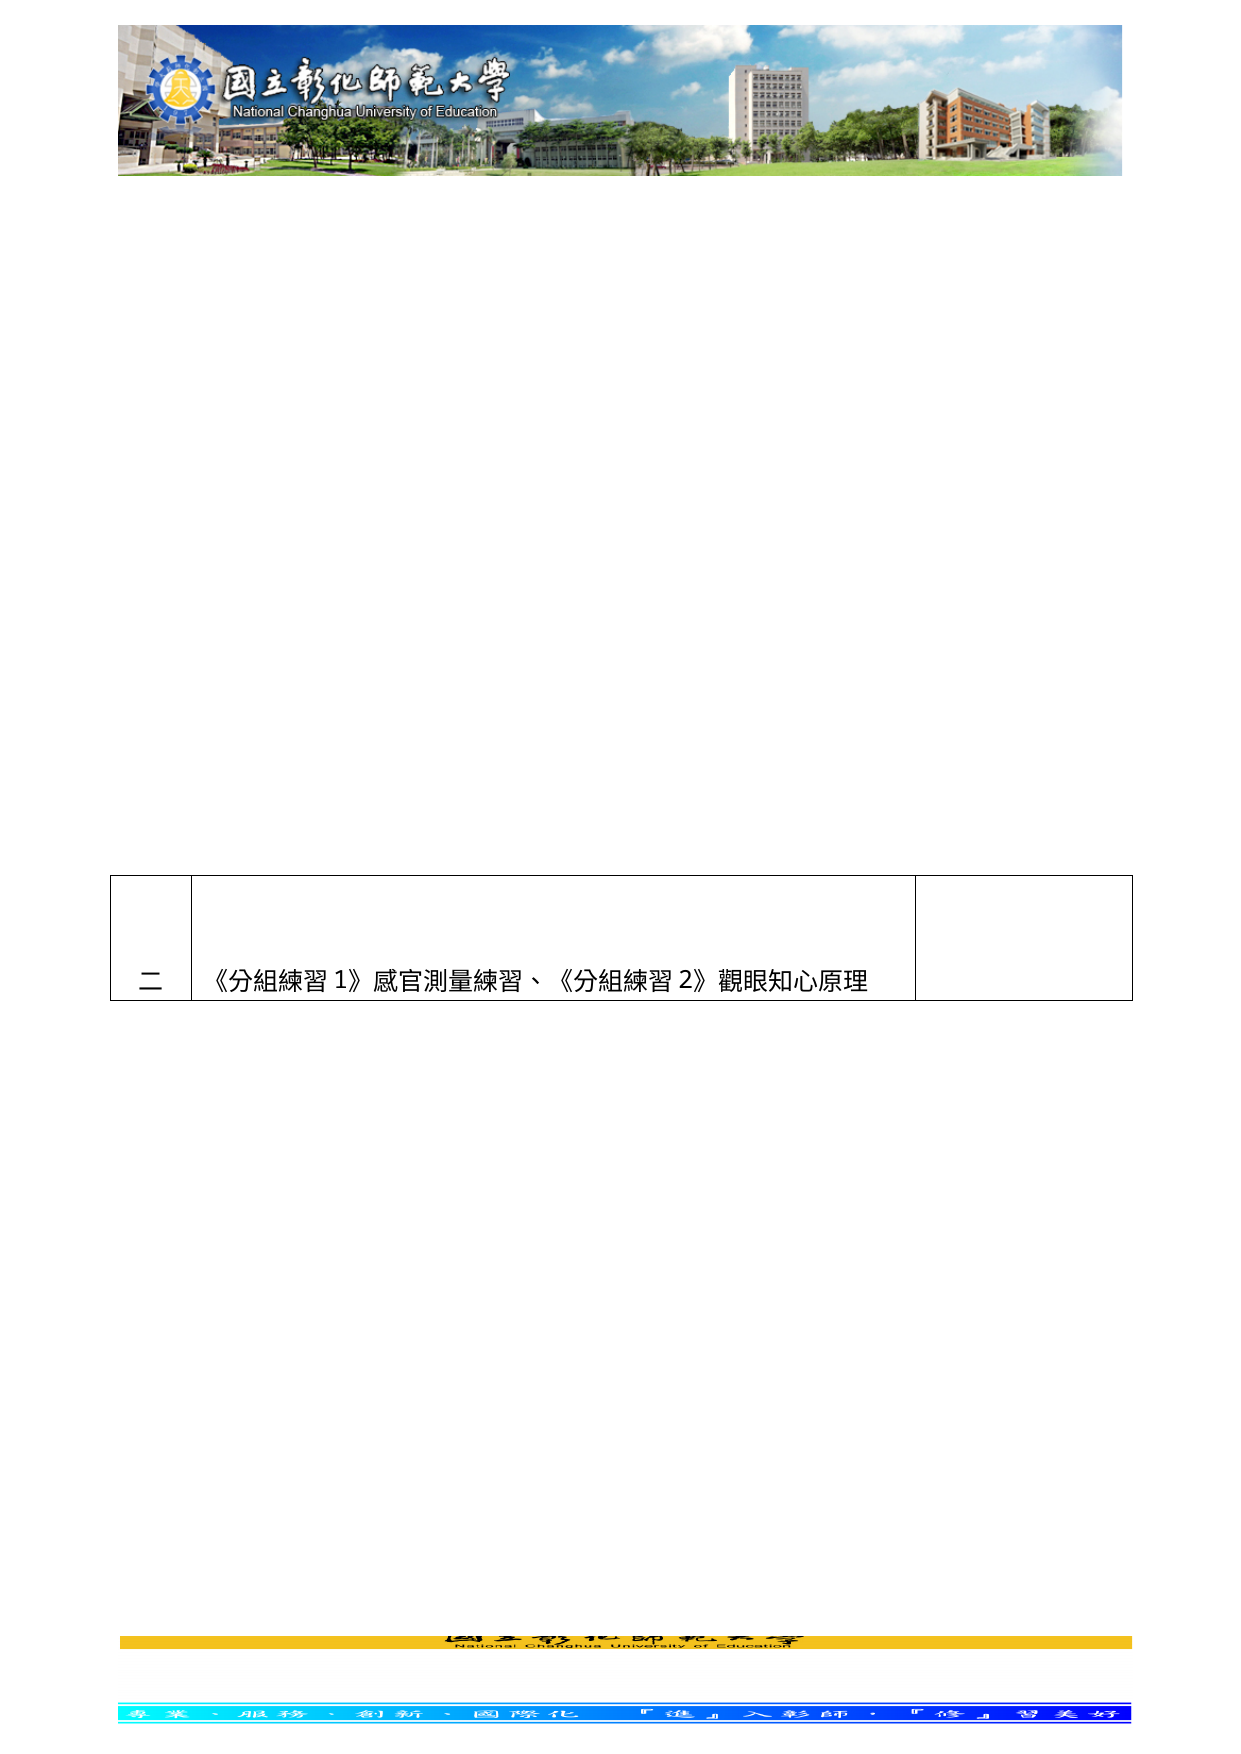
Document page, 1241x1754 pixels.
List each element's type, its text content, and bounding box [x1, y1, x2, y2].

table_cell 二 [111, 876, 191, 1000]
table_cell [916, 876, 1132, 1000]
table_cell 《分組練習1》感官測量練習、《分組練習2》觀眼知心原理 [192, 876, 915, 1000]
